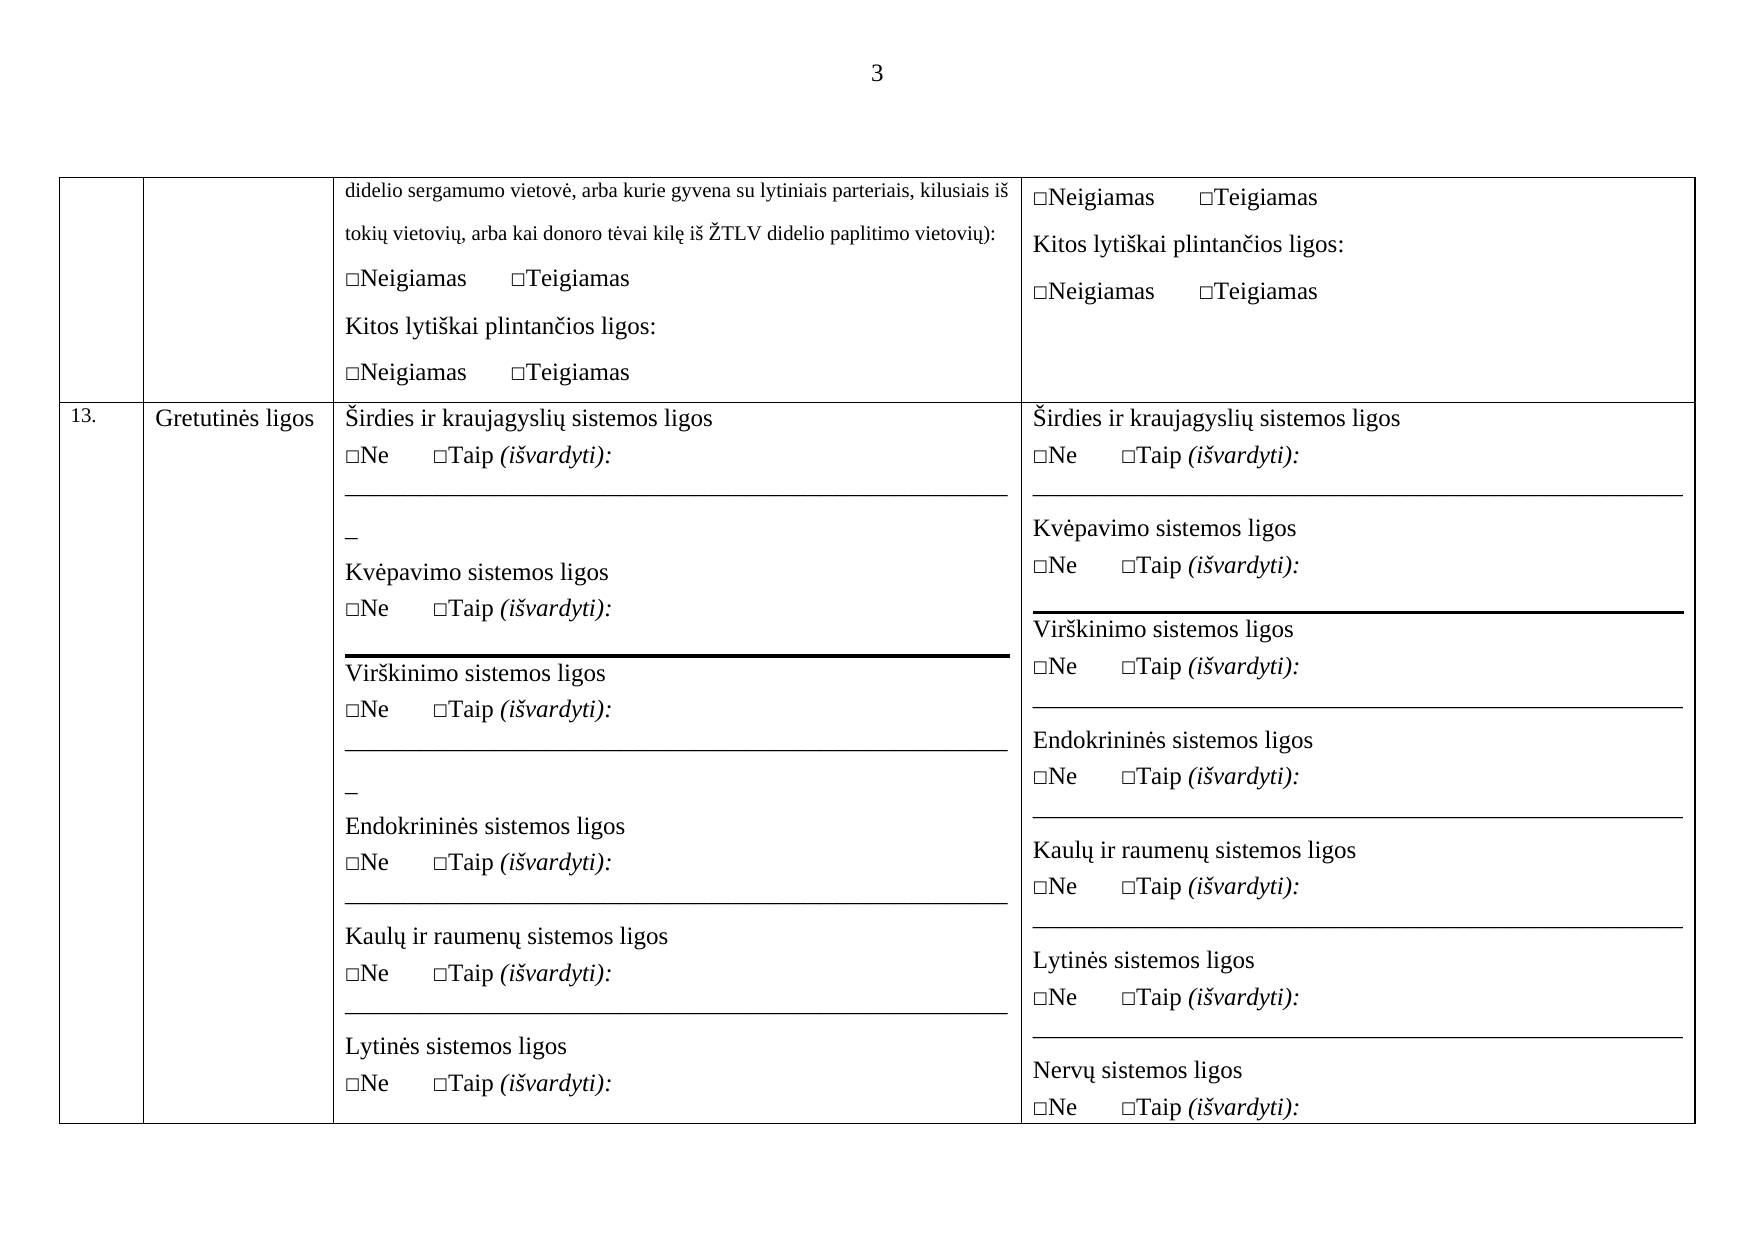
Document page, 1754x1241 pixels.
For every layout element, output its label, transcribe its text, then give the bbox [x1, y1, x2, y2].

table_cell Širdies ir kraujagyslių sistemos ligos ☐Ne ☐Taip (išvardyti): ______________________________________________________ Kvėpavimo sistemos ligos ☐Ne ☐Taip (išvardyti): Virškinimo sistemos ligos ☐Ne ☐Taip (išvardyti): ______________________________________________________ Endokrininės sistemos ligos ☐Ne ☐Taip (išvardyti): _____________________________________________________ Kaulų ir raumenų sistemos ligos ☐Ne ☐Taip (išvardyti): _____________________________________________________ Lytinės sistemos ligos ☐Ne ☐Taip (išvardyti): [334, 403, 1021, 1122]
table_cell 13. [60, 403, 143, 1122]
table_cell [60, 178, 143, 402]
table_cell didelio sergamumo vietovė, arba kurie gyvena su lytiniais parteriais, kilusiais iš tokių vietovių, arba kai donoro tėvai kilę iš ŽTLV didelio paplitimo vietovių): ☐Neigiamas ☐Teigiamas Kitos lytiškai plintančios ligos: ☐Neigiamas ☐Teigiamas [334, 178, 1021, 402]
table_cell Širdies ir kraujagyslių sistemos ligos ☐Ne ☐Taip (išvardyti): ____________________________________________________ Kvėpavimo sistemos ligos ☐Ne ☐Taip (išvardyti): Virškinimo sistemos ligos ☐Ne ☐Taip (išvardyti): ____________________________________________________ Endokrininės sistemos ligos ☐Ne ☐Taip (išvardyti): ____________________________________________________ Kaulų ir raumenų sistemos ligos ☐Ne ☐Taip (išvardyti): ____________________________________________________ Lytinės sistemos ligos ☐Ne ☐Taip (išvardyti): ____________________________________________________ Nervų sistemos ligos ☐Ne ☐Taip (išvardyti): [1022, 403, 1694, 1122]
table_cell ☐Neigiamas ☐Teigiamas Kitos lytiškai plintančios ligos: ☐Neigiamas ☐Teigiamas [1022, 178, 1694, 402]
table_cell [144, 178, 333, 402]
table_cell Gretutinės ligos [144, 403, 333, 1122]
